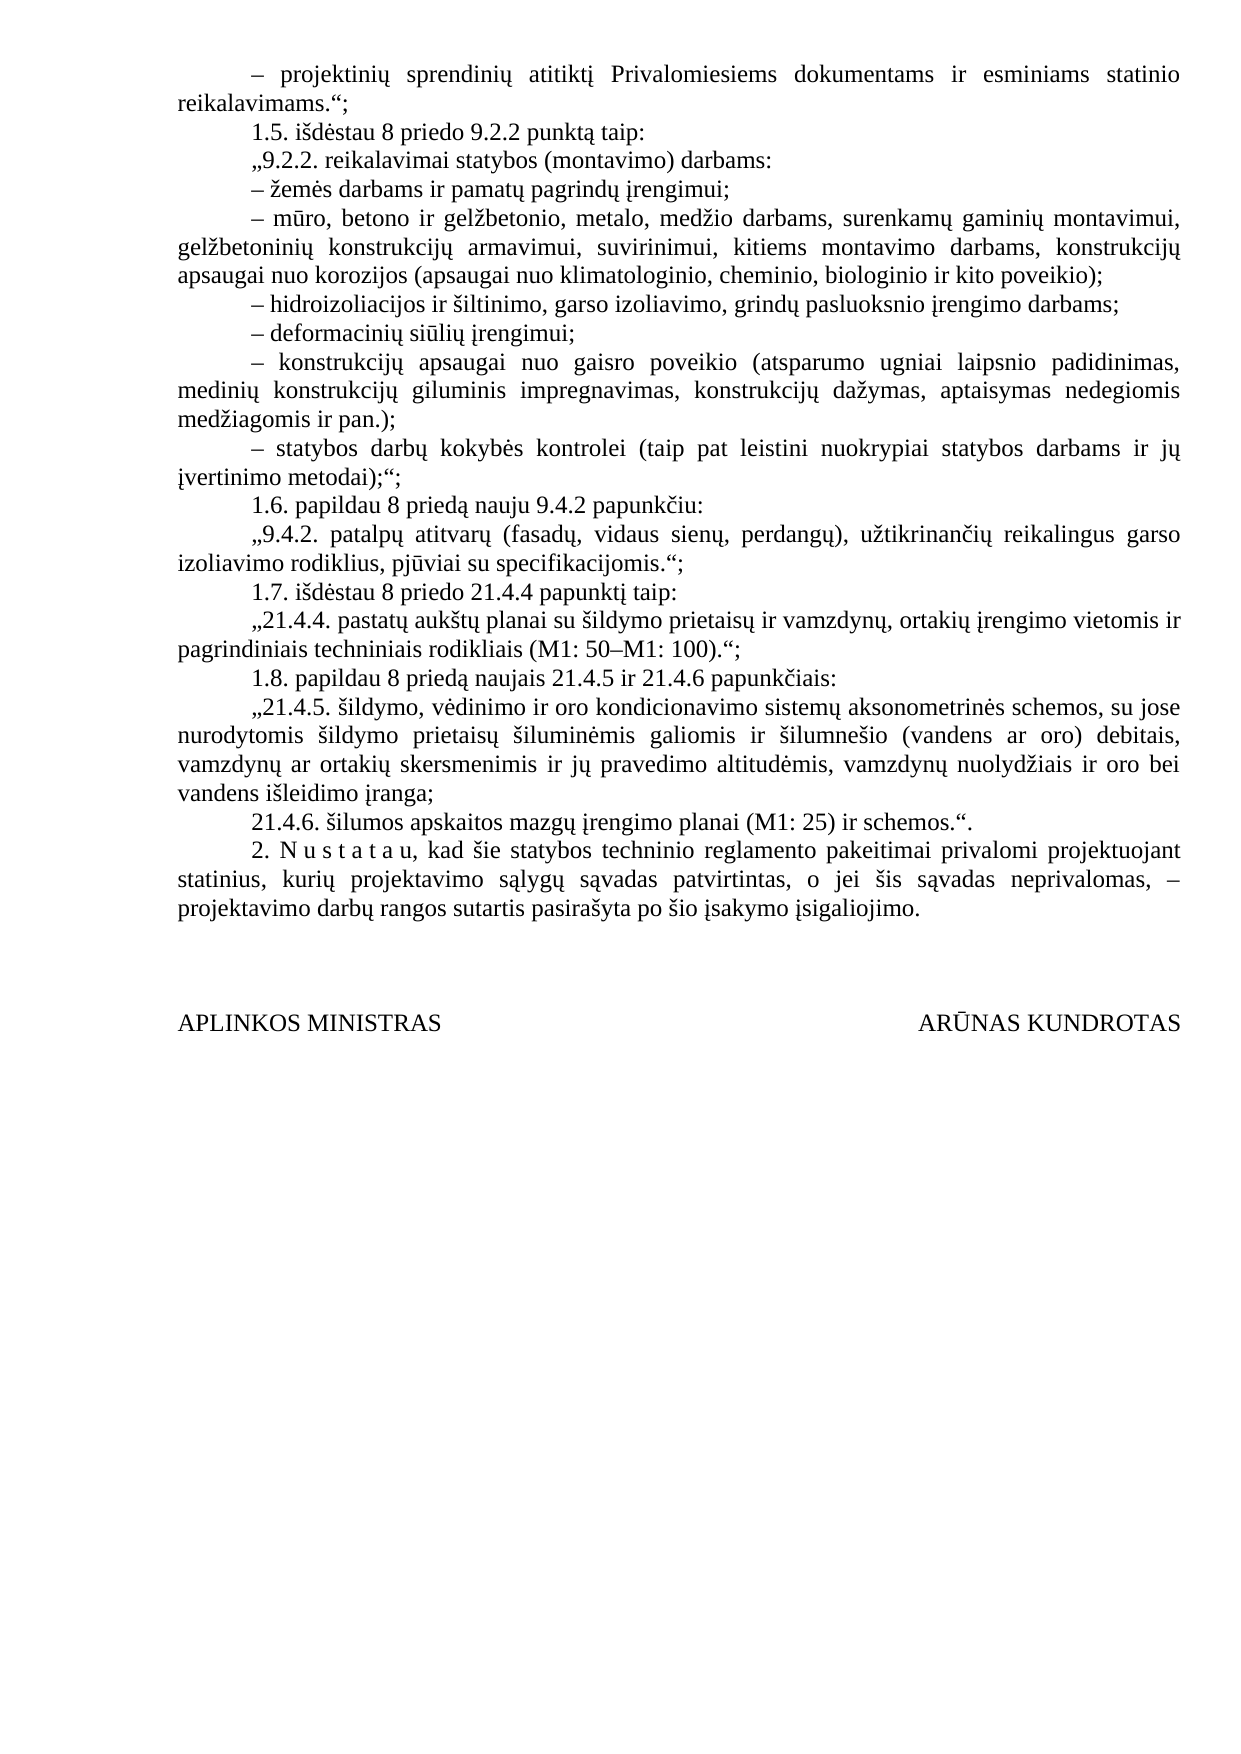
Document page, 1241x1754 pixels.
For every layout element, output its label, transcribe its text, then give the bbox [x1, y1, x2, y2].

text 2. Nustatau, kad šie statybos techninio reglamento pakeitimai privalomi projektuojant statinius, kurių projektavimo sąlygų sąvadas patvirtintas, o jei šis sąvadas neprivalomas, – projektavimo darbų rangos sutartis pasirašyta po šio įsakymo įsigaliojimo. [177, 835, 1181, 922]
text – konstrukcijų apsaugai nuo gaisro poveikio (atsparumo ugniai laipsnio padidinimas, medinių konstrukcijų giluminis impregnavimas, konstrukcijų dažymas, aptaisymas nedegiomis medžiagomis ir pan.); [177, 347, 1181, 433]
text 1.7. išdėstau 8 priedo 21.4.4 papunktį taip: [177, 577, 1181, 605]
text – mūro, betono ir gelžbetonio, metalo, medžio darbams, surenkamų gaminių montavimui, gelžbetoninių konstrukcijų armavimui, suvirinimui, kitiems montavimo darbams, konstrukcijų apsaugai nuo korozijos (apsaugai nuo klimatologinio, cheminio, biologinio ir kito poveikio); [177, 203, 1181, 289]
text APLINKOS MINISTRAS ARŪNAS KUNDROTAS [177, 1008, 1181, 1037]
text – deformacinių siūlių įrengimui; [177, 318, 1181, 347]
text 1.8. papildau 8 priedą naujais 21.4.5 ir 21.4.6 papunkčiais: [177, 663, 1181, 692]
text – statybos darbų kokybės kontrolei (taip pat leistini nuokrypiai statybos darbams ir jų įvertinimo metodai);“; [177, 433, 1181, 490]
text „21.4.5. šildymo, vėdinimo ir oro kondicionavimo sistemų aksonometrinės schemos, su jose nurodytomis šildymo prietaisų šiluminėmis galiomis ir šilumnešio (vandens ar oro) debitais, vamzdynų ar ortakių skersmenimis ir jų pravedimo altitudėmis, vamzdynų nuolydžiais ir oro bei vandens išleidimo įranga; [177, 692, 1181, 807]
text 21.4.6. šilumos apskaitos mazgų įrengimo planai (M1: 25) ir schemos.“. [177, 807, 1181, 835]
text 1.6. papildau 8 priedą nauju 9.4.2 papunkčiu: [177, 490, 1181, 519]
text „21.4.4. pastatų aukštų planai su šildymo prietaisų ir vamzdynų, ortakių įrengimo vietomis ir pagrindiniais techniniais rodikliais (M1: 50–M1: 100).“; [177, 605, 1181, 663]
text 1.5. išdėstau 8 priedo 9.2.2 punktą taip: [177, 117, 1181, 145]
text – hidroizoliacijos ir šiltinimo, garso izoliavimo, grindų pasluoksnio įrengimo darbams; [177, 289, 1181, 318]
text „9.2.2. reikalavimai statybos (montavimo) darbams: [177, 145, 1181, 174]
text – žemės darbams ir pamatų pagrindų įrengimui; [177, 174, 1181, 203]
text „9.4.2. patalpų atitvarų (fasadų, vidaus sienų, perdangų), užtikrinančių reikalingus garso izoliavimo rodiklius, pjūviai su specifikacijomis.“; [177, 519, 1181, 577]
text – projektinių sprendinių atitiktį Privalomiesiems dokumentams ir esminiams statinio reikalavimams.“; [177, 59, 1181, 117]
